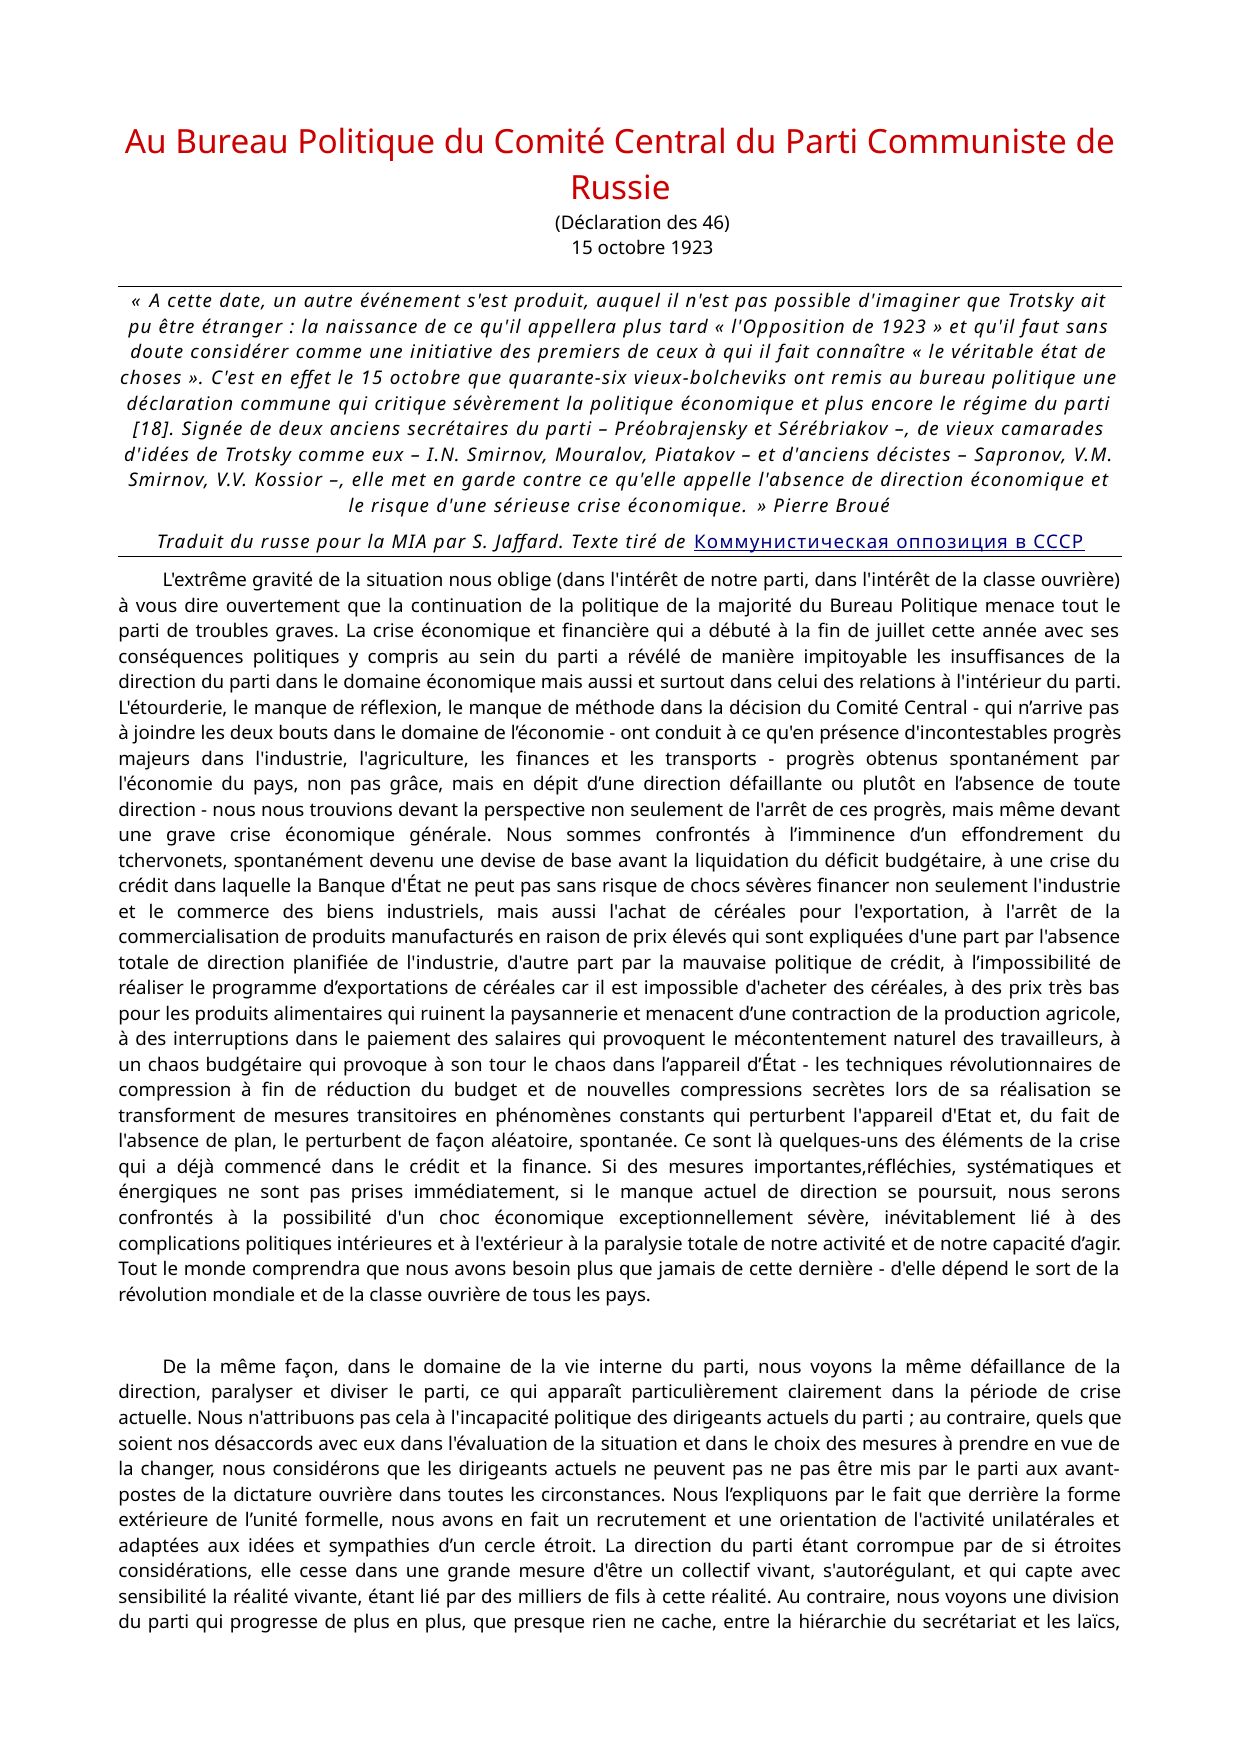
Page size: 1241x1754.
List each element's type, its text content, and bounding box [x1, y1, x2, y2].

text De la même façon, dans le domaine de la vie interne du parti, nous voyons la même défaillance de la direction, paralyser et diviser le parti, ce qui apparaît particulièrement clairement dans la période de crise actuelle. Nous n'attribuons pas cela à l'incapacité politique des dirigeants actuels du parti ; au contraire, quels que soient nos désaccords avec eux dans l'évaluation de la situation et dans le choix des mesures à prendre en vue de la changer, nous considérons que les dirigeants actuels ne peuvent pas ne pas être mis par le parti aux avant-postes de la dictature ouvrière dans toutes les circonstances. Nous l’expliquons par le fait que derrière la forme extérieure de l’unité formelle, nous avons en fait un recrutement et une orientation de l'activité unilatérales et adaptées aux idées et sympathies d’un cercle étroit. La direction du parti étant corrompue par de si étroites considérations, elle cesse dans une grande mesure d'être un collectif vivant, s'autorégulant, et qui capte avec sensibilité la réalité vivante, étant lié par des milliers de fils à cette réalité. Au contraire, nous voyons une division du parti qui progresse de plus en plus, que presque rien ne cache, entre la hiérarchie du secrétariat et les laïcs, [118, 1353, 1122, 1634]
text Traduit du russe pour la MIA par S. Jaffard. Texte tiré de Коммунистическая оппозиция в СССР [118, 526, 1122, 556]
subtitle Au Bureau Politique du Comité Central du Parti Communiste de Russie [118, 118, 1122, 209]
text « A cette date, un autre événement s'est produit, auquel il n'est pas possible d'imaginer que Trotsky ait pu être étranger : la naissance de ce qu'il appellera plus tard « l'Opposition de 1923 » et qu'il faut sans doute considérer comme une initiative des premiers de ceux à qui il fait connaître « le véritable état de choses ». C'est en effet le 15 octobre que quarante-six vieux-bolcheviks ont remis au bureau politique une déclaration commune qui critique sévèrement la politique économique et plus encore le régime du parti [18]. Signée de deux anciens secrétaires du parti – Préobrajensky et Sérébriakov –, de vieux camarades d'idées de Trotsky comme eux – I.N. Smirnov, Mouralov, Piatakov – et d'anciens décistes – Sapronov, V.M. Smirnov, V.V. Kossior –, elle met en garde contre ce qu'elle appelle l'absence de direction économique et le risque d'une sérieuse crise économique. » Pierre Broué [118, 287, 1122, 517]
text (Déclaration des 46) [118, 209, 1122, 234]
text 15 octobre 1923 [118, 234, 1122, 260]
text L'extrême gravité de la situation nous oblige (dans l'intérêt de notre parti, dans l'intérêt de la classe ouvrière) à vous dire ouvertement que la continuation de la politique de la majorité du Bureau Politique menace tout le parti de troubles graves. La crise économique et financière qui a débuté à la fin de juillet cette année avec ses conséquences politiques y compris au sein du parti a révélé de manière impitoyable les insuffisances de la direction du parti dans le domaine économique mais aussi et surtout dans celui des relations à l'intérieur du parti. L'étourderie, le manque de réflexion, le manque de méthode dans la décision du Comité Central - qui n’arrive pas à joindre les deux bouts dans le domaine de l’économie - ont conduit à ce qu'en présence d'incontestables progrès majeurs dans l'industrie, l'agriculture, les finances et les transports - progrès obtenus spontanément par l'économie du pays, non pas grâce, mais en dépit d’une direction défaillante ou plutôt en l’absence de toute direction - nous nous trouvions devant la perspective non seulement de l'arrêt de ces progrès, mais même devant une grave crise économique générale. Nous sommes confrontés à l’imminence d’un effondrement du tchervonets, spontanément devenu une devise de base avant la liquidation du déficit budgétaire, à une crise du crédit dans laquelle la Banque d'État ne peut pas sans risque de chocs sévères financer non seulement l'industrie et le commerce des biens industriels, mais aussi l'achat de céréales pour l'exportation, à l'arrêt de la commercialisation de produits manufacturés en raison de prix élevés qui sont expliquées d'une part par l'absence totale de direction planifiée de l'industrie, d'autre part par la mauvaise politique de crédit, à l’impossibilité de réaliser le programme d’exportations de céréales car il est impossible d'acheter des céréales, à des prix très bas pour les produits alimentaires qui ruinent la paysannerie et menacent d’une contraction de la production agricole, à des interruptions dans le paiement des salaires qui provoquent le mécontentement naturel des travailleurs, à un chaos budgétaire qui provoque à son tour le chaos dans l’appareil d’État - les techniques révolutionnaires de compression à fin de réduction du budget et de nouvelles compressions secrètes lors de sa réalisation se transforment de mesures transitoires en phénomènes constants qui perturbent l'appareil d'Etat et, du fait de l'absence de plan, le perturbent de façon aléatoire, spontanée. Ce sont là quelques-uns des éléments de la crise qui a déjà commencé dans le crédit et la finance. Si des mesures importantes,réfléchies, systématiques et énergiques ne sont pas prises immédiatement, si le manque actuel de direction se poursuit, nous serons confrontés à la possibilité d'un choc économique exceptionnellement sévère, inévitablement lié à des complications politiques intérieures et à l'extérieur à la paralysie totale de notre activité et de notre capacité d’agir. Tout le monde comprendra que nous avons besoin plus que jamais de cette dernière - d'elle dépend le sort de la révolution mondiale et de la classe ouvrière de tous les pays. [118, 566, 1122, 1306]
